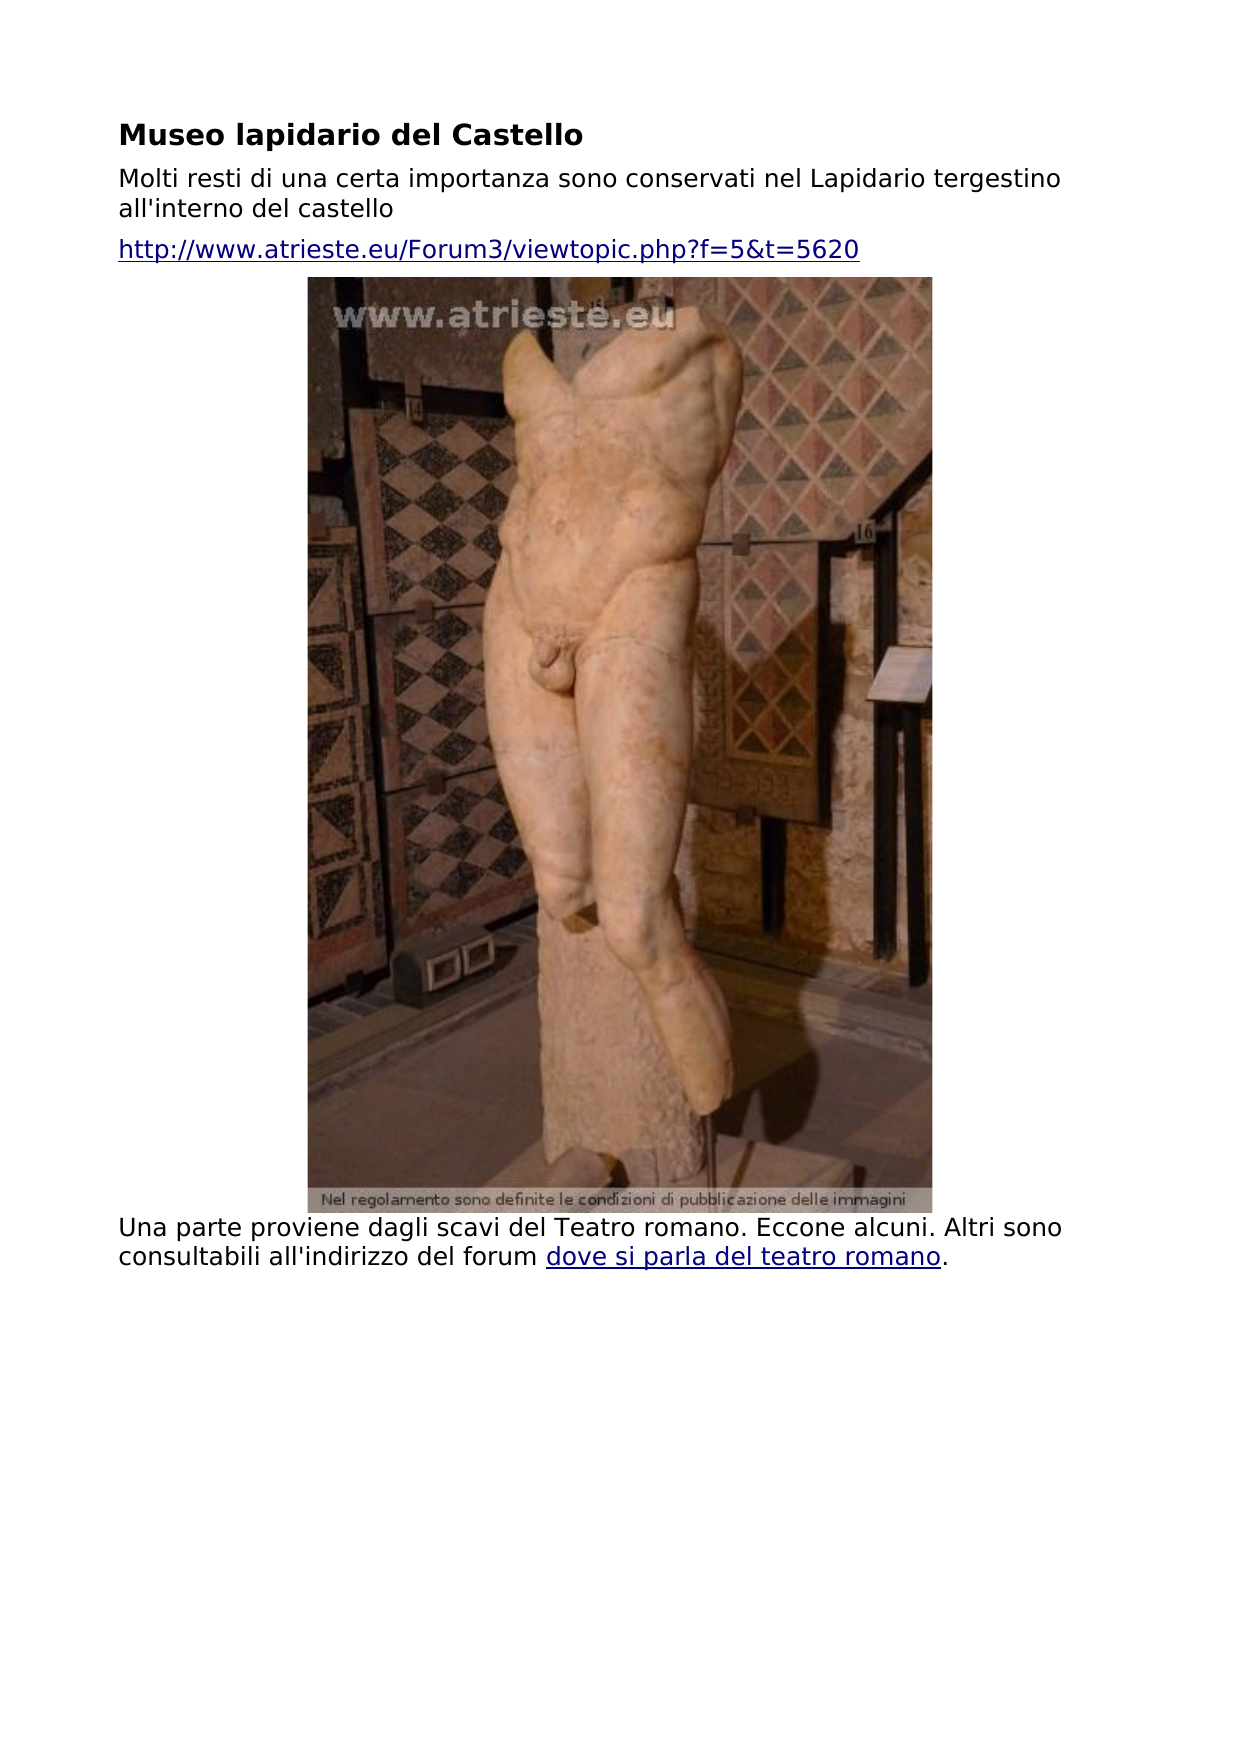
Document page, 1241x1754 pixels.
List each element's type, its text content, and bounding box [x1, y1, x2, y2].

subtitle Museo lapidario del Castello [118, 118, 1122, 152]
picture [307, 277, 933, 1213]
text Molti resti di una certa importanza sono conservati nel Lapidario tergestino all'interno del castello [118, 164, 1122, 223]
text http://www.atrieste.eu/Forum3/viewtopic.php?f=5&t=5620 [118, 235, 1122, 264]
text Una parte proviene dagli scavi del Teatro romano. Eccone alcuni. Altri sono consultabili all'indirizzo del forum dove si parla del teatro romano. [118, 1141, 1122, 1271]
